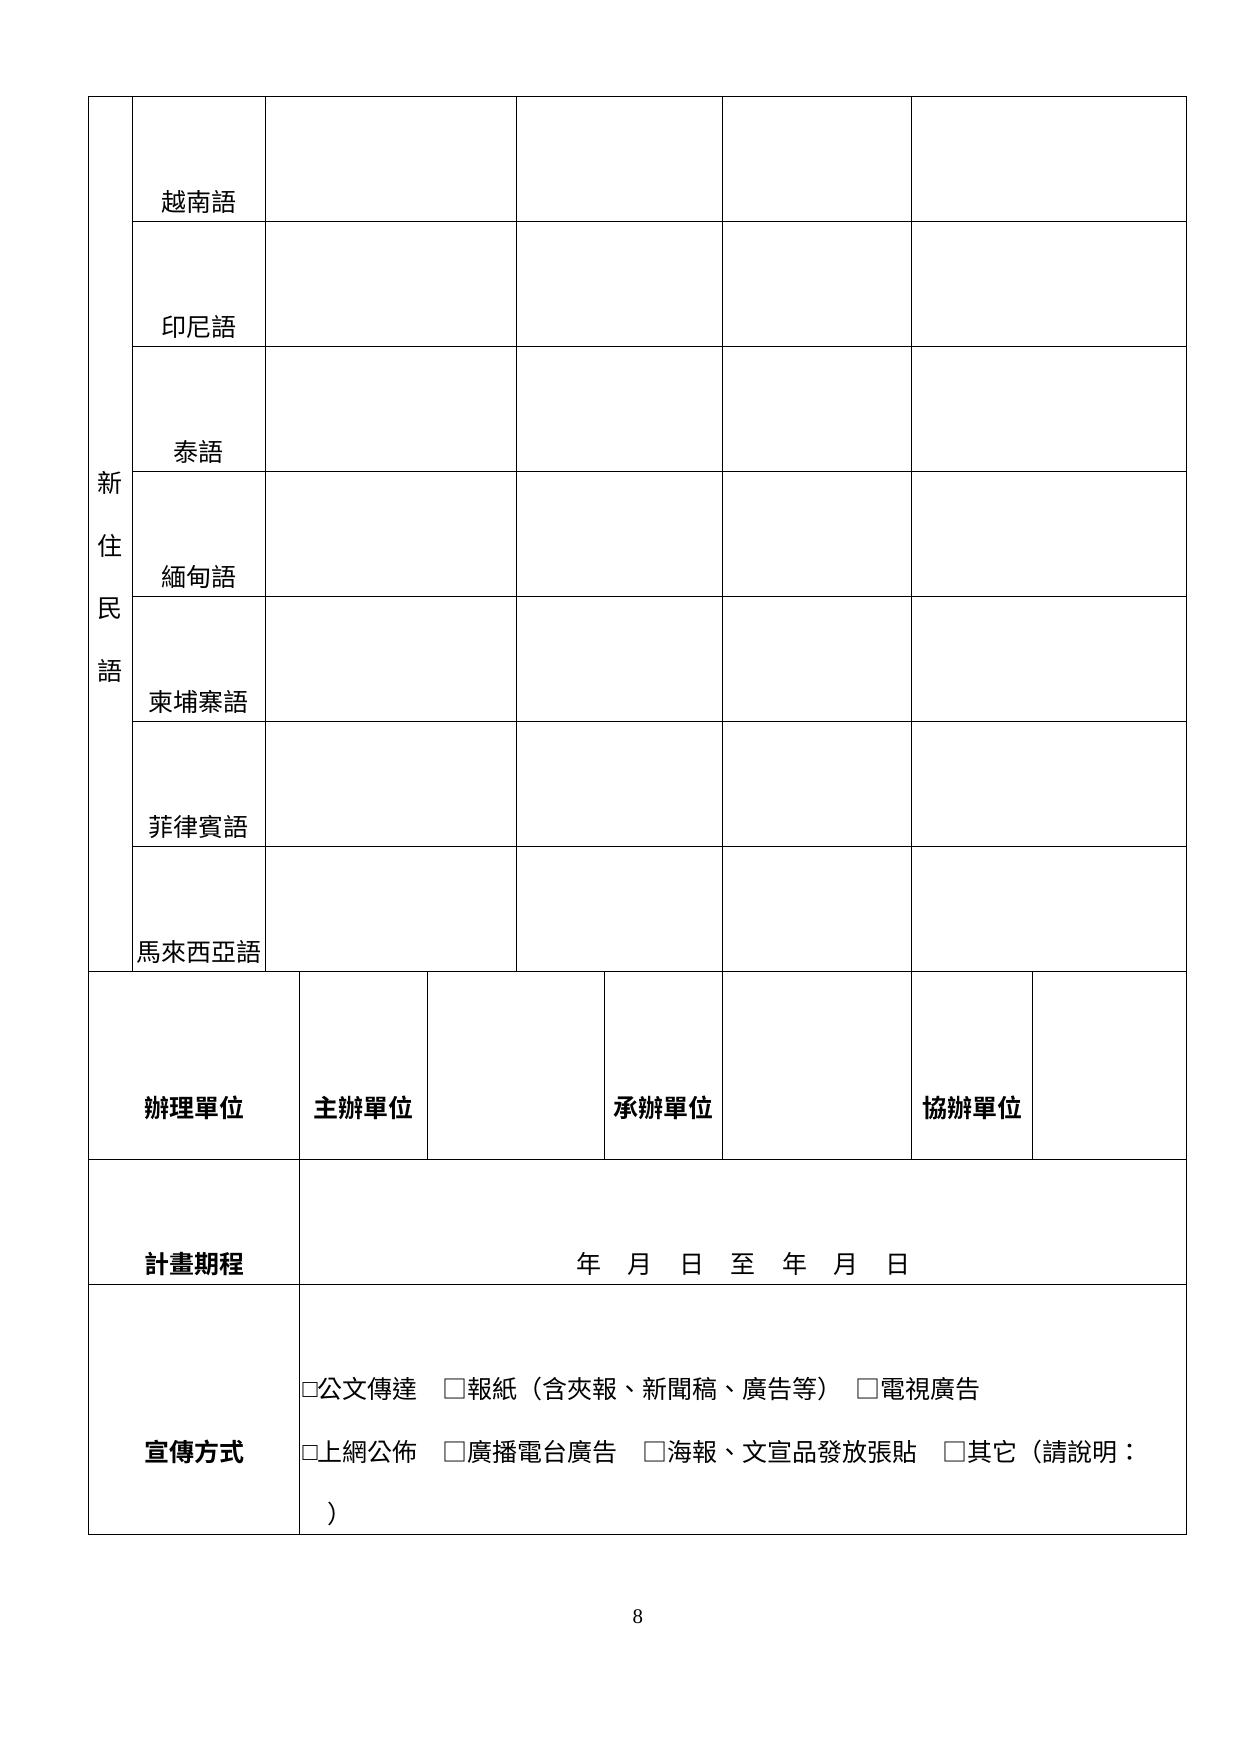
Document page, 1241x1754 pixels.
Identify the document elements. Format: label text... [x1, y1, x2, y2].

table_cell [428, 972, 604, 1159]
table_cell [266, 347, 516, 471]
table_cell [1033, 972, 1186, 1159]
table_cell 辦理單位 [89, 972, 299, 1159]
table_cell [517, 722, 722, 846]
table_cell [723, 597, 911, 721]
table_cell [517, 597, 722, 721]
table_cell 新住民語 [89, 97, 132, 971]
table_cell [517, 847, 722, 971]
table_cell [912, 347, 1186, 471]
table_cell [723, 347, 911, 471]
table_cell [266, 472, 516, 596]
table_cell [912, 597, 1186, 721]
table_cell 計畫期程 [89, 1160, 299, 1284]
table_cell 馬來西亞語 [133, 847, 265, 971]
table_cell 年月日至年月日 [300, 1160, 1186, 1284]
table_cell 緬甸語 [133, 472, 265, 596]
table_cell [723, 97, 911, 221]
table_cell [912, 222, 1186, 346]
table_cell [517, 222, 722, 346]
table_cell [723, 972, 911, 1159]
table_cell 協辦單位 [912, 972, 1032, 1159]
table_cell 柬埔寨語 [133, 597, 265, 721]
table_cell 越南語 [133, 97, 265, 221]
table_cell [723, 722, 911, 846]
table_cell [723, 472, 911, 596]
table_cell [723, 847, 911, 971]
table_cell 承辦單位 [605, 972, 722, 1159]
table_cell □公文傳達 □報紙（含夾報、新聞稿、廣告等） □電視廣告 □上網公佈 □廣播電台廣告 □海報、文宣品發放張貼 □其它（請說明： ） [300, 1285, 1186, 1534]
table_cell [266, 847, 516, 971]
table_cell [912, 97, 1186, 221]
table_cell 宣傳方式 [89, 1285, 299, 1534]
table_cell [723, 222, 911, 346]
table_cell [912, 472, 1186, 596]
table_cell [266, 97, 516, 221]
table_cell [912, 722, 1186, 846]
table_cell 印尼語 [133, 222, 265, 346]
table_cell [266, 722, 516, 846]
table_cell [517, 97, 722, 221]
table_cell 泰語 [133, 347, 265, 471]
table_cell [266, 222, 516, 346]
table_cell [517, 347, 722, 471]
table_cell [517, 472, 722, 596]
table_cell [912, 847, 1186, 971]
table_cell [266, 597, 516, 721]
table_cell 菲律賓語 [133, 722, 265, 846]
table_cell 主辦單位 [300, 972, 427, 1159]
